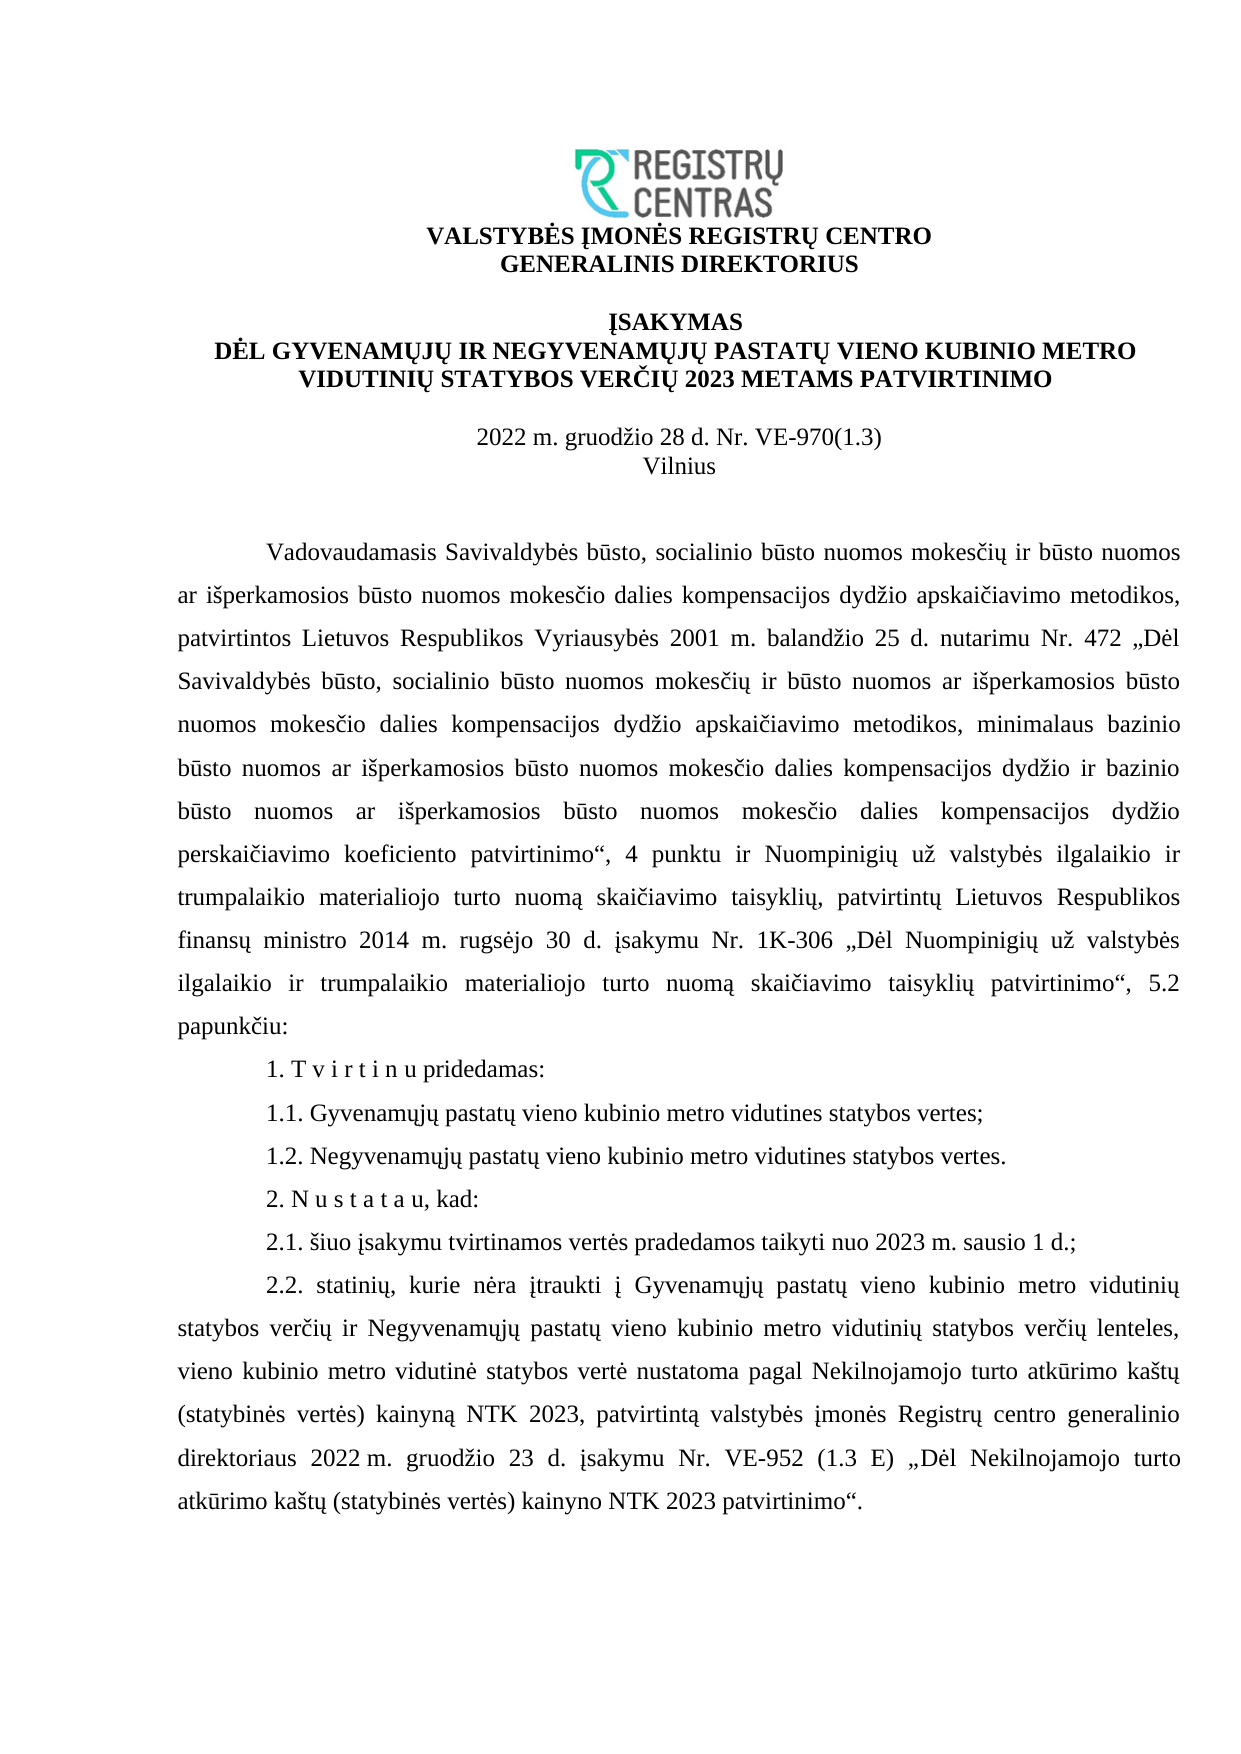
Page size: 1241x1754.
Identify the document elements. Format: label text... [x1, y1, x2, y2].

text 2. Nustatau, kad: [177, 1184, 1181, 1213]
text 2022 m. gruodžio 28 d. Nr. VE-970(1.3) [177, 422, 1181, 451]
text Vilnius [177, 451, 1181, 479]
text 1.2. Negyvenamųjų pastatų vieno kubinio metro vidutines statybos vertes. [177, 1141, 1181, 1169]
text VALSTYBĖS ĮMONĖS REGISTRŲ CENTRO [177, 221, 1181, 249]
text 1. Tvirtinu pridedamas: [177, 1054, 1181, 1083]
text 1.1. Gyvenamųjų pastatų vieno kubinio metro vidutines statybos vertes; [177, 1098, 1181, 1126]
text ĮSAKYMAS [170, 307, 1181, 336]
text 2.1. šiuo įsakymu tvirtinamos vertės pradedamos taikyti nuo 2023 m. sausio 1 d.; [177, 1227, 1181, 1256]
text GENERALINIS DIREKTORIUS [177, 249, 1181, 278]
text Vadovaudamasis Savivaldybės būsto, socialinio būsto nuomos mokesčių ir būsto nuomos ar išperkamosios būsto nuomos mokesčio dalies kompensacijos dydžio apskaičiavimo metodikos, patvirtintos Lietuvos Respublikos Vyriausybės 2001 m. balandžio 25 d. nutarimu Nr. 472 „Dėl Savivaldybės būsto, socialinio būsto nuomos mokesčių ir būsto nuomos ar išperkamosios būsto nuomos mokesčio dalies kompensacijos dydžio apskaičiavimo metodikos, minimalaus bazinio būsto nuomos ar išperkamosios būsto nuomos mokesčio dalies kompensacijos dydžio ir bazinio būsto nuomos ar išperkamosios būsto nuomos mokesčio dalies kompensacijos dydžio perskaičiavimo koeficiento patvirtinimo“, 4 punktu ir Nuompinigių už valstybės ilgalaikio ir trumpalaikio materialiojo turto nuomą skaičiavimo taisyklių, patvirtintų Lietuvos Respublikos finansų ministro 2014 m. rugsėjo 30 d. įsakymu Nr. 1K-306 „Dėl Nuompinigių už valstybės ilgalaikio ir trumpalaikio materialiojo turto nuomą skaičiavimo taisyklių patvirtinimo“, 5.2 papunkčiu: [177, 537, 1181, 1040]
text DĖL GYVENAMŲJŲ IR NEGYVENAMŲJŲ PASTATŲ VIENO KUBINIO METRO VIDUTINIŲ STATYBOS VERČIŲ 2023 METAMS PATVIRTINIMO [170, 336, 1181, 393]
text 2.2. statinių, kurie nėra įtraukti į Gyvenamųjų pastatų vieno kubinio metro vidutinių statybos verčių ir Negyvenamųjų pastatų vieno kubinio metro vidutinių statybos verčių lenteles, vieno kubinio metro vidutinė statybos vertė nustatoma pagal Nekilnojamojo turto atkūrimo kaštų (statybinės vertės) kainyną NTK 2023, patvirtintą valstybės įmonės Registrų centro generalinio direktoriaus 2022 m. gruodžio 23 d. įsakymu Nr. VE-952 (1.3 E) „Dėl Nekilnojamojo turto atkūrimo kaštų (statybinės vertės) kainyno NTK 2023 patvirtinimo“. [177, 1270, 1181, 1514]
